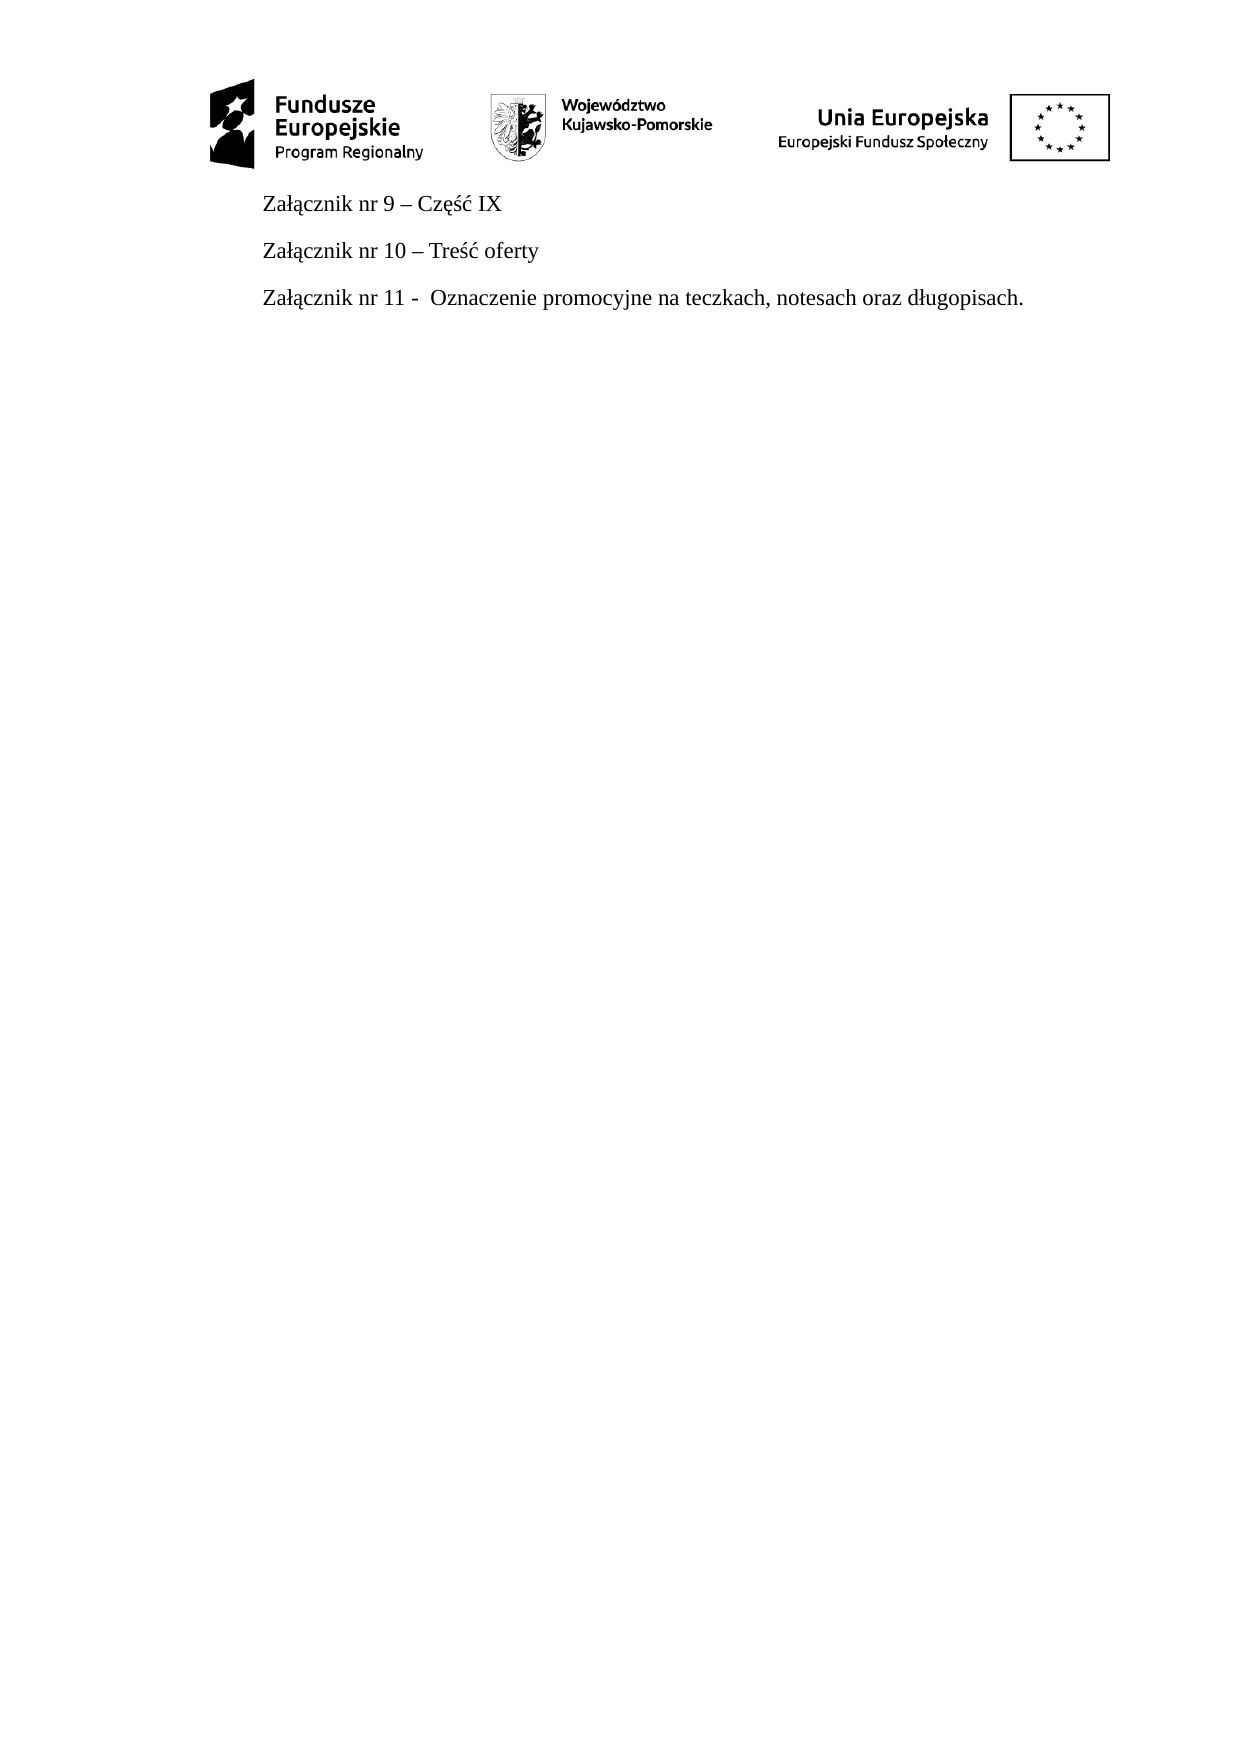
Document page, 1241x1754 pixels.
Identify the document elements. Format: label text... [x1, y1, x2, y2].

list Załącznik nr 10 – Treść oferty [262, 237, 1087, 263]
list Załącznik nr 9 – Część IX [262, 190, 1087, 216]
list Załącznik nr 11 - Oznaczenie promocyjne na teczkach, notesach oraz długopisach. [262, 284, 1087, 311]
picture [187, 56, 1132, 190]
